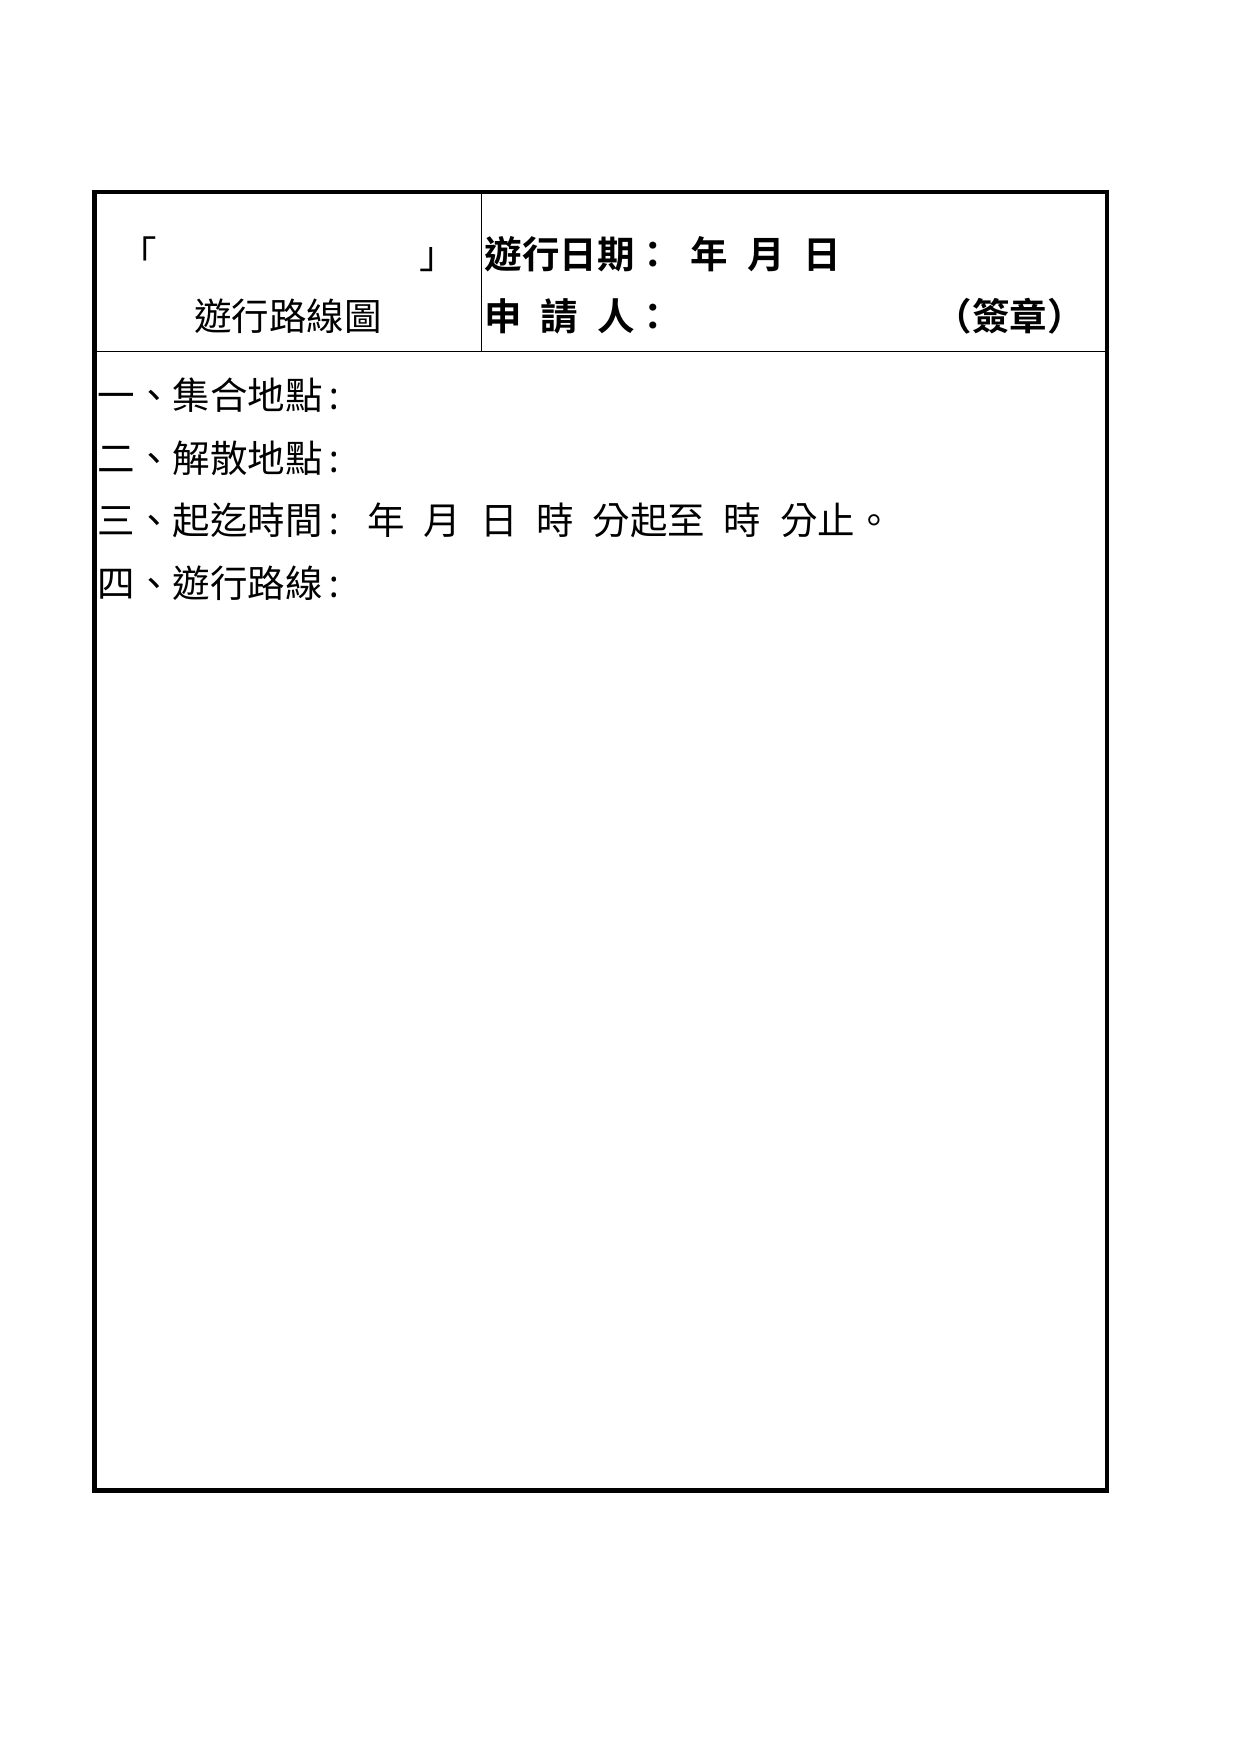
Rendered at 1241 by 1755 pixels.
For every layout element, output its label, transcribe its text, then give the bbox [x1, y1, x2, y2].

table_header 「 」 遊行路線圖 [97, 194, 481, 351]
table_cell 一、集合地點: 二、解散地點: 三、起迄時間: 年 月 日 時 分起至 時 分止。 四、遊行路線: [97, 352, 1105, 1488]
table_header 遊行日期： 年 月 日 申 請 人： （簽章） [482, 194, 1105, 351]
